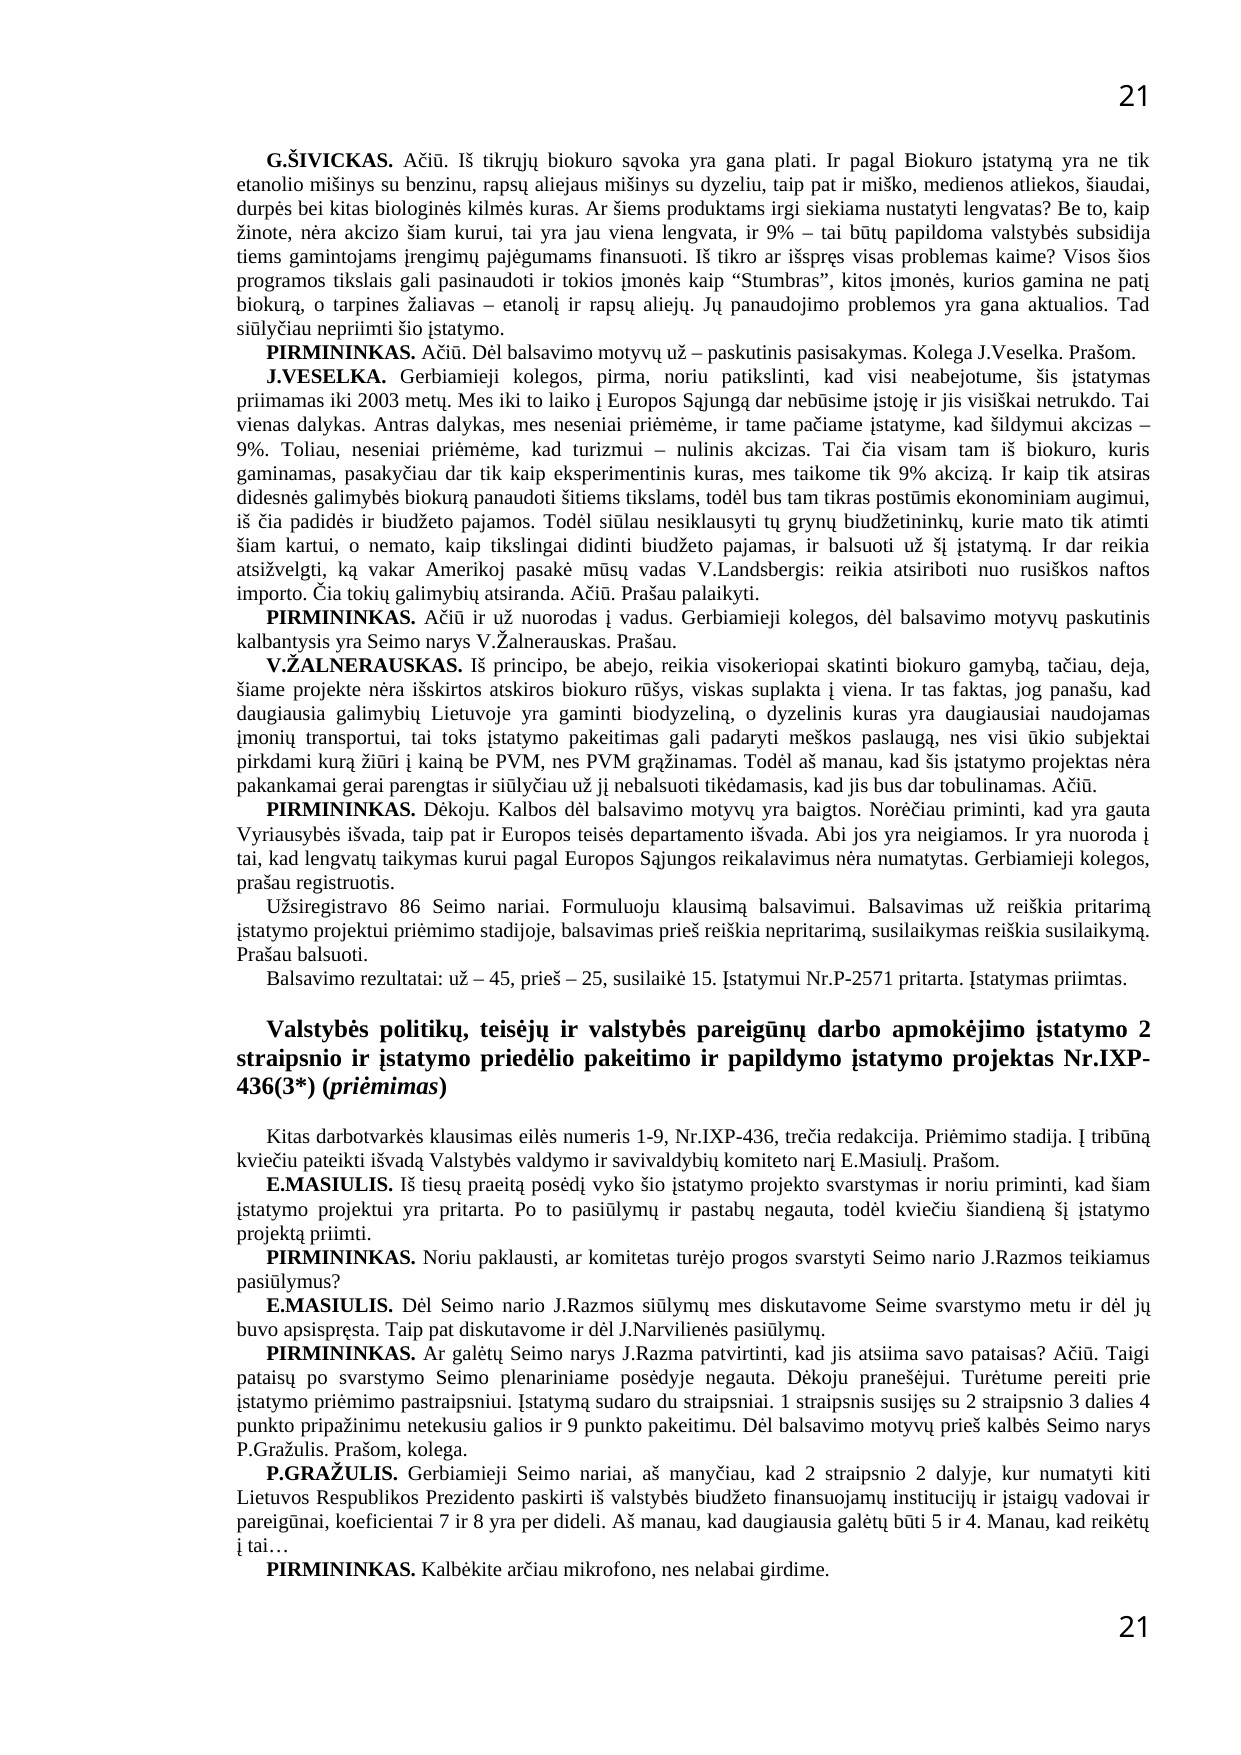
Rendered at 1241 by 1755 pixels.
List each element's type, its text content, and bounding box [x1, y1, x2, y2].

text P.GRAŽULIS. Gerbiamieji Seimo nariai, aš manyčiau, kad 2 straipsnio 2 dalyje, kur numatyti kiti Lietuvos Respublikos Prezidento paskirti iš valstybės biudžeto finansuojamų institucijų ir įstaigų vadovai ir pareigūnai, koeficientai 7 ir 8 yra per dideli. Aš manau, kad daugiausia galėtų būti 5 ir 4. Manau, kad reikėtų į tai… [236, 1461, 1152, 1557]
text PIRMININKAS. Kalbėkite arčiau mikrofono, nes nelabai girdime. [236, 1557, 1152, 1581]
text PIRMININKAS. Noriu paklausti, ar komitetas turėjo progos svarstyti Seimo nario J.Razmos teikiamus pasiūlymus? [236, 1244, 1152, 1293]
text E.MASIULIS. Iš tiesų praeitą posėdį vyko šio įstatymo projekto svarstymas ir noriu priminti, kad šiam įstatymo projektui yra pritarta. Po to pasiūlymų ir pastabų negauta, todėl kviečiu šiandieną šį įstatymo projektą priimti. [236, 1172, 1152, 1244]
text Valstybės politikų, teisėjų ir valstybės pareigūnų darbo apmokėjimo įstatymo 2 straipsnio ir įstatymo priedėlio pakeitimo ir papildymo įstatymo projektas Nr.IXP-436(3*) (priėmimas) [236, 1014, 1152, 1100]
text J.VESELKA. Gerbiamieji kolegos, pirma, noriu patikslinti, kad visi neabejotume, šis įstatymas priimamas iki 2003 metų. Mes iki to laiko į Europos Sąjungą dar nebūsime įstoję ir jis visiškai netrukdo. Tai vienas dalykas. Antras dalykas, mes neseniai priėmėme, ir tame pačiame įstatyme, kad šildymui akcizas – 9%. Toliau, neseniai priėmėme, kad turizmui – nulinis akcizas. Tai čia visam tam iš biokuro, kuris gaminamas, pasakyčiau dar tik kaip eksperimentinis kuras, mes taikome tik 9% akcizą. Ir kaip tik atsiras didesnės galimybės biokurą panaudoti šitiems tikslams, todėl bus tam tikras postūmis ekonominiam augimui, iš čia padidės ir biudžeto pajamos. Todėl siūlau nesiklausyti tų grynų biudžetininkų, kurie mato tik atimti šiam kartui, o nemato, kaip tikslingai didinti biudžeto pajamas, ir balsuoti už šį įstatymą. Ir dar reikia atsižvelgti, ką vakar Amerikoj pasakė mūsų vadas V.Landsbergis: reikia atsiriboti nuo rusiškos naftos importo. Čia tokių galimybių atsiranda. Ačiū. Prašau palaikyti. [236, 364, 1152, 605]
text PIRMININKAS. Dėkoju. Kalbos dėl balsavimo motyvų yra baigtos. Norėčiau priminti, kad yra gauta Vyriausybės išvada, taip pat ir Europos teisės departamento išvada. Abi jos yra neigiamos. Ir yra nuoroda į tai, kad lengvatų taikymas kurui pagal Europos Sąjungos reikalavimus nėra numatytas. Gerbiamieji kolegos, prašau registruotis. [236, 797, 1152, 894]
text Balsavimo rezultatai: už – 45, prieš – 25, susilaikė 15. Įstatymui Nr.P-2571 pritarta. Įstatymas priimtas. [236, 966, 1152, 990]
text PIRMININKAS. Ar galėtų Seimo narys J.Razma patvirtinti, kad jis atsiima savo pataisas? Ačiū. Taigi pataisų po svarstymo Seimo plenariniame posėdyje negauta. Dėkoju pranešėjui. Turėtume pereiti prie įstatymo priėmimo pastraipsniui. Įstatymą sudaro du straipsniai. 1 straipsnis susijęs su 2 straipsnio 3 dalies 4 punkto pripažinimu netekusiu galios ir 9 punkto pakeitimu. Dėl balsavimo motyvų prieš kalbės Seimo narys P.Gražulis. Prašom, kolega. [236, 1341, 1152, 1461]
text V.ŽALNERAUSKAS. Iš principo, be abejo, reikia visokeriopai skatinti biokuro gamybą, tačiau, deja, šiame projekte nėra išskirtos atskiros biokuro rūšys, viskas suplakta į viena. Ir tas faktas, jog panašu, kad daugiausia galimybių Lietuvoje yra gaminti biodyzeliną, o dyzelinis kuras yra daugiausiai naudojamas įmonių transportui, tai toks įstatymo pakeitimas gali padaryti meškos paslaugą, nes visi ūkio subjektai pirkdami kurą žiūri į kainą be PVM, nes PVM grąžinamas. Todėl aš manau, kad šis įstatymo projektas nėra pakankamai gerai parengtas ir siūlyčiau už jį nebalsuoti tikėdamasis, kad jis bus dar tobulinamas. Ačiū. [236, 653, 1152, 797]
text PIRMININKAS. Ačiū. Dėl balsavimo motyvų už – paskutinis pasisakymas. Kolega J.Veselka. Prašom. [236, 340, 1152, 364]
text E.MASIULIS. Dėl Seimo nario J.Razmos siūlymų mes diskutavome Seime svarstymo metu ir dėl jų buvo apsispręsta. Taip pat diskutavome ir dėl J.Narvilienės pasiūlymų. [236, 1293, 1152, 1341]
text Užsiregistravo 86 Seimo nariai. Formuluoju klausimą balsavimui. Balsavimas už reiškia pritarimą įstatymo projektui priėmimo stadijoje, balsavimas prieš reiškia nepritarimą, susilaikymas reiškia susilaikymą. Prašau balsuoti. [236, 894, 1152, 966]
text G.ŠIVICKAS. Ačiū. Iš tikrųjų biokuro sąvoka yra gana plati. Ir pagal Biokuro įstatymą yra ne tik etanolio mišinys su benzinu, rapsų aliejaus mišinys su dyzeliu, taip pat ir miško, medienos atliekos, šiaudai, durpės bei kitas biologinės kilmės kuras. Ar šiems produktams irgi siekiama nustatyti lengvatas? Be to, kaip žinote, nėra akcizo šiam kurui, tai yra jau viena lengvata, ir 9% – tai būtų papildoma valstybės subsidija tiems gamintojams įrengimų pajėgumams finansuoti. Iš tikro ar išspręs visas problemas kaime? Visos šios programos tikslais gali pasinaudoti ir tokios įmonės kaip “Stumbras”, kitos įmonės, kurios gamina ne patį biokurą, o tarpines žaliavas – etanolį ir rapsų aliejų. Jų panaudojimo problemos yra gana aktualios. Tad siūlyčiau nepriimti šio įstatymo. [236, 148, 1152, 340]
text PIRMININKAS. Ačiū ir už nuorodas į vadus. Gerbiamieji kolegos, dėl balsavimo motyvų paskutinis kalbantysis yra Seimo narys V.Žalnerauskas. Prašau. [236, 605, 1152, 653]
text Kitas darbotvarkės klausimas eilės numeris 1-9, Nr.IXP-436, trečia redakcija. Priėmimo stadija. Į tribūną kviečiu pateikti išvadą Valstybės valdymo ir savivaldybių komiteto narį E.Masiulį. Prašom. [236, 1124, 1152, 1172]
